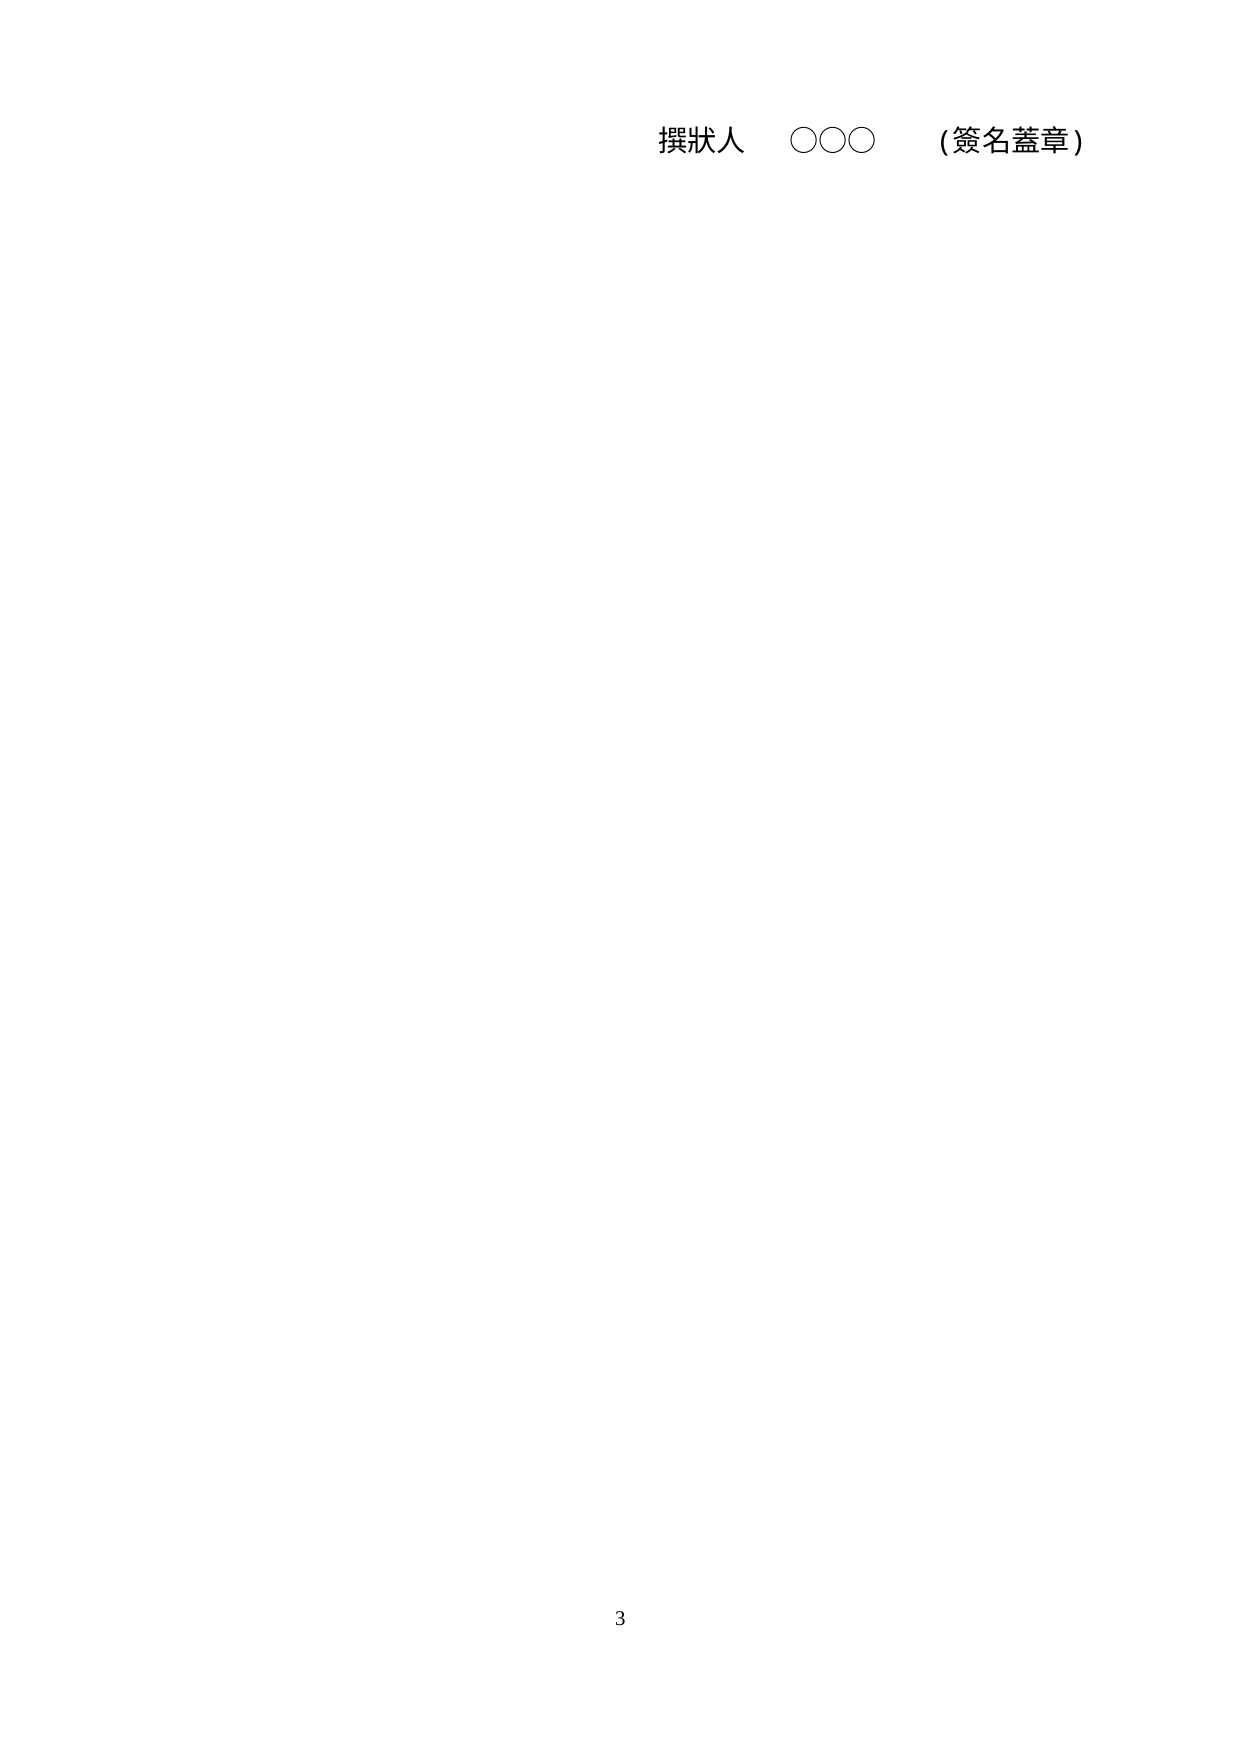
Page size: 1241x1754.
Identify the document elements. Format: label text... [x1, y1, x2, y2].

text 撰狀人 ○○○ (簽名蓋章) [148, 97, 1092, 160]
